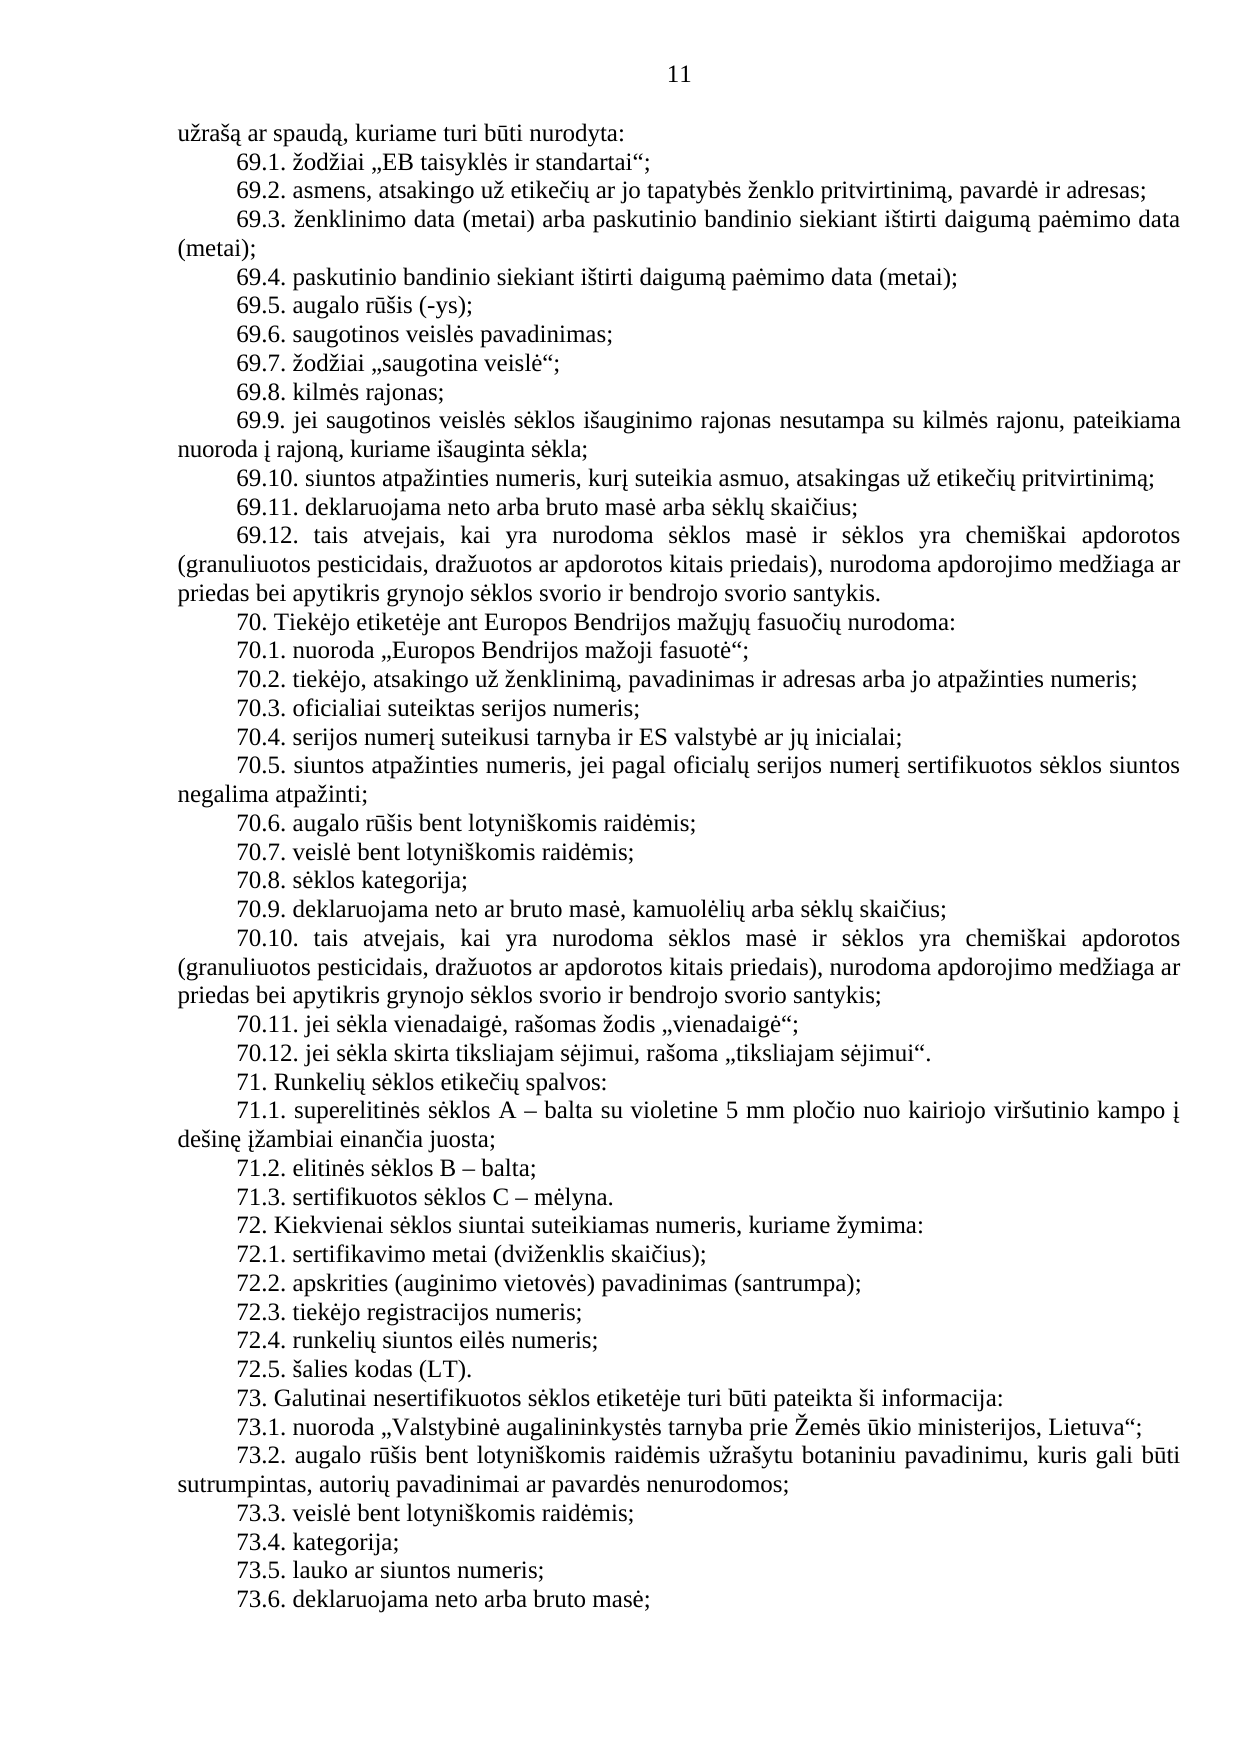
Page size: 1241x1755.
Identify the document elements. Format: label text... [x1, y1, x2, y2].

text 70.9. deklaruojama neto ar bruto masė, kamuolėlių arba sėklų skaičius; [177, 894, 1181, 923]
text 73.4. kategorija; [177, 1527, 1181, 1556]
text 69.7. žodžiai „saugotina veislė“; [177, 348, 1181, 377]
text 73.3. veislė bent lotyniškomis raidėmis; [177, 1498, 1181, 1527]
text 72. Kiekvienai sėklos siuntai suteikiamas numeris, kuriame žymima: [177, 1211, 1181, 1239]
text 70.10. tais atvejais, kai yra nurodoma sėklos masė ir sėklos yra chemiškai apdorotos (granuliuotos pesticidais, dražuotos ar apdorotos kitais priedais), nurodoma apdorojimo medžiaga ar priedas bei apytikris grynojo sėklos svorio ir bendrojo svorio santykis; [177, 923, 1181, 1009]
text 69.10. siuntos atpažinties numeris, kurį suteikia asmuo, atsakingas už etikečių pritvirtinimą; [177, 463, 1181, 492]
text 70.2. tiekėjo, atsakingo už ženklinimą, pavadinimas ir adresas arba jo atpažinties numeris; [177, 664, 1181, 693]
text 72.5. šalies kodas (LT). [177, 1354, 1181, 1383]
text 70.7. veislė bent lotyniškomis raidėmis; [177, 837, 1181, 866]
text 70. Tiekėjo etiketėje ant Europos Bendrijos mažųjų fasuočių nurodoma: [177, 607, 1181, 636]
text 73.1. nuoroda „Valstybinė augalininkystės tarnyba prie Žemės ūkio ministerijos, Lietuva“; [177, 1412, 1181, 1441]
text 73. Galutinai nesertifikuotos sėklos etiketėje turi būti pateikta ši informacija: [177, 1383, 1181, 1412]
text 72.4. runkelių siuntos eilės numeris; [177, 1326, 1181, 1354]
text 69.11. deklaruojama neto arba bruto masė arba sėklų skaičius; [177, 492, 1181, 521]
text 70.4. serijos numerį suteikusi tarnyba ir ES valstybė ar jų inicialai; [177, 722, 1181, 751]
text 71.2. elitinės sėklos B – balta; [177, 1153, 1181, 1182]
text 69.3. ženklinimo data (metai) arba paskutinio bandinio siekiant ištirti daigumą paėmimo data (metai); [177, 204, 1181, 262]
text 70.3. oficialiai suteiktas serijos numeris; [177, 693, 1181, 722]
text 72.3. tiekėjo registracijos numeris; [177, 1297, 1181, 1326]
text 73.5. lauko ar siuntos numeris; [177, 1556, 1181, 1584]
text 70.12. jei sėkla skirta tiksliajam sėjimui, rašoma „tiksliajam sėjimui“. [177, 1038, 1181, 1067]
text 69.8. kilmės rajonas; [177, 377, 1181, 406]
text 69.5. augalo rūšis (-ys); [177, 291, 1181, 319]
text 72.1. sertifikavimo metai (dviženklis skaičius); [177, 1239, 1181, 1268]
text 72.2. apskrities (auginimo vietovės) pavadinimas (santrumpa); [177, 1268, 1181, 1297]
text 70.8. sėklos kategorija; [177, 866, 1181, 894]
text 70.6. augalo rūšis bent lotyniškomis raidėmis; [177, 808, 1181, 837]
text 71.3. sertifikuotos sėklos C – mėlyna. [177, 1182, 1181, 1211]
text 71. Runkelių sėklos etikečių spalvos: [177, 1067, 1181, 1096]
text 69.4. paskutinio bandinio siekiant ištirti daigumą paėmimo data (metai); [177, 262, 1181, 291]
text 69.2. asmens, atsakingo už etikečių ar jo tapatybės ženklo pritvirtinimą, pavardė ir adresas; [177, 176, 1181, 204]
text 69.6. saugotinos veislės pavadinimas; [177, 319, 1181, 348]
text 69.12. tais atvejais, kai yra nurodoma sėklos masė ir sėklos yra chemiškai apdorotos (granuliuotos pesticidais, dražuotos ar apdorotos kitais priedais), nurodoma apdorojimo medžiaga ar priedas bei apytikris grynojo sėklos svorio ir bendrojo svorio santykis. [177, 521, 1181, 607]
text 73.6. deklaruojama neto arba bruto masė; [177, 1584, 1181, 1613]
text 69.9. jei saugotinos veislės sėklos išauginimo rajonas nesutampa su kilmės rajonu, pateikiama nuoroda į rajoną, kuriame išauginta sėkla; [177, 406, 1181, 463]
text 70.1. nuoroda „Europos Bendrijos mažoji fasuotė“; [177, 636, 1181, 664]
text 70.11. jei sėkla vienadaigė, rašomas žodis „vienadaigė“; [177, 1009, 1181, 1038]
text 73.2. augalo rūšis bent lotyniškomis raidėmis užrašytu botaniniu pavadinimu, kuris gali būti sutrumpintas, autorių pavadinimai ar pavardės nenurodomos; [177, 1441, 1181, 1498]
text užrašą ar spaudą, kuriame turi būti nurodyta: [177, 118, 1181, 147]
text 71.1. superelitinės sėklos A – balta su violetine 5 mm pločio nuo kairiojo viršutinio kampo į dešinę įžambiai einančia juosta; [177, 1096, 1181, 1153]
text 70.5. siuntos atpažinties numeris, jei pagal oficialų serijos numerį sertifikuotos sėklos siuntos negalima atpažinti; [177, 751, 1181, 808]
text 69.1. žodžiai „EB taisyklės ir standartai“; [177, 147, 1181, 176]
